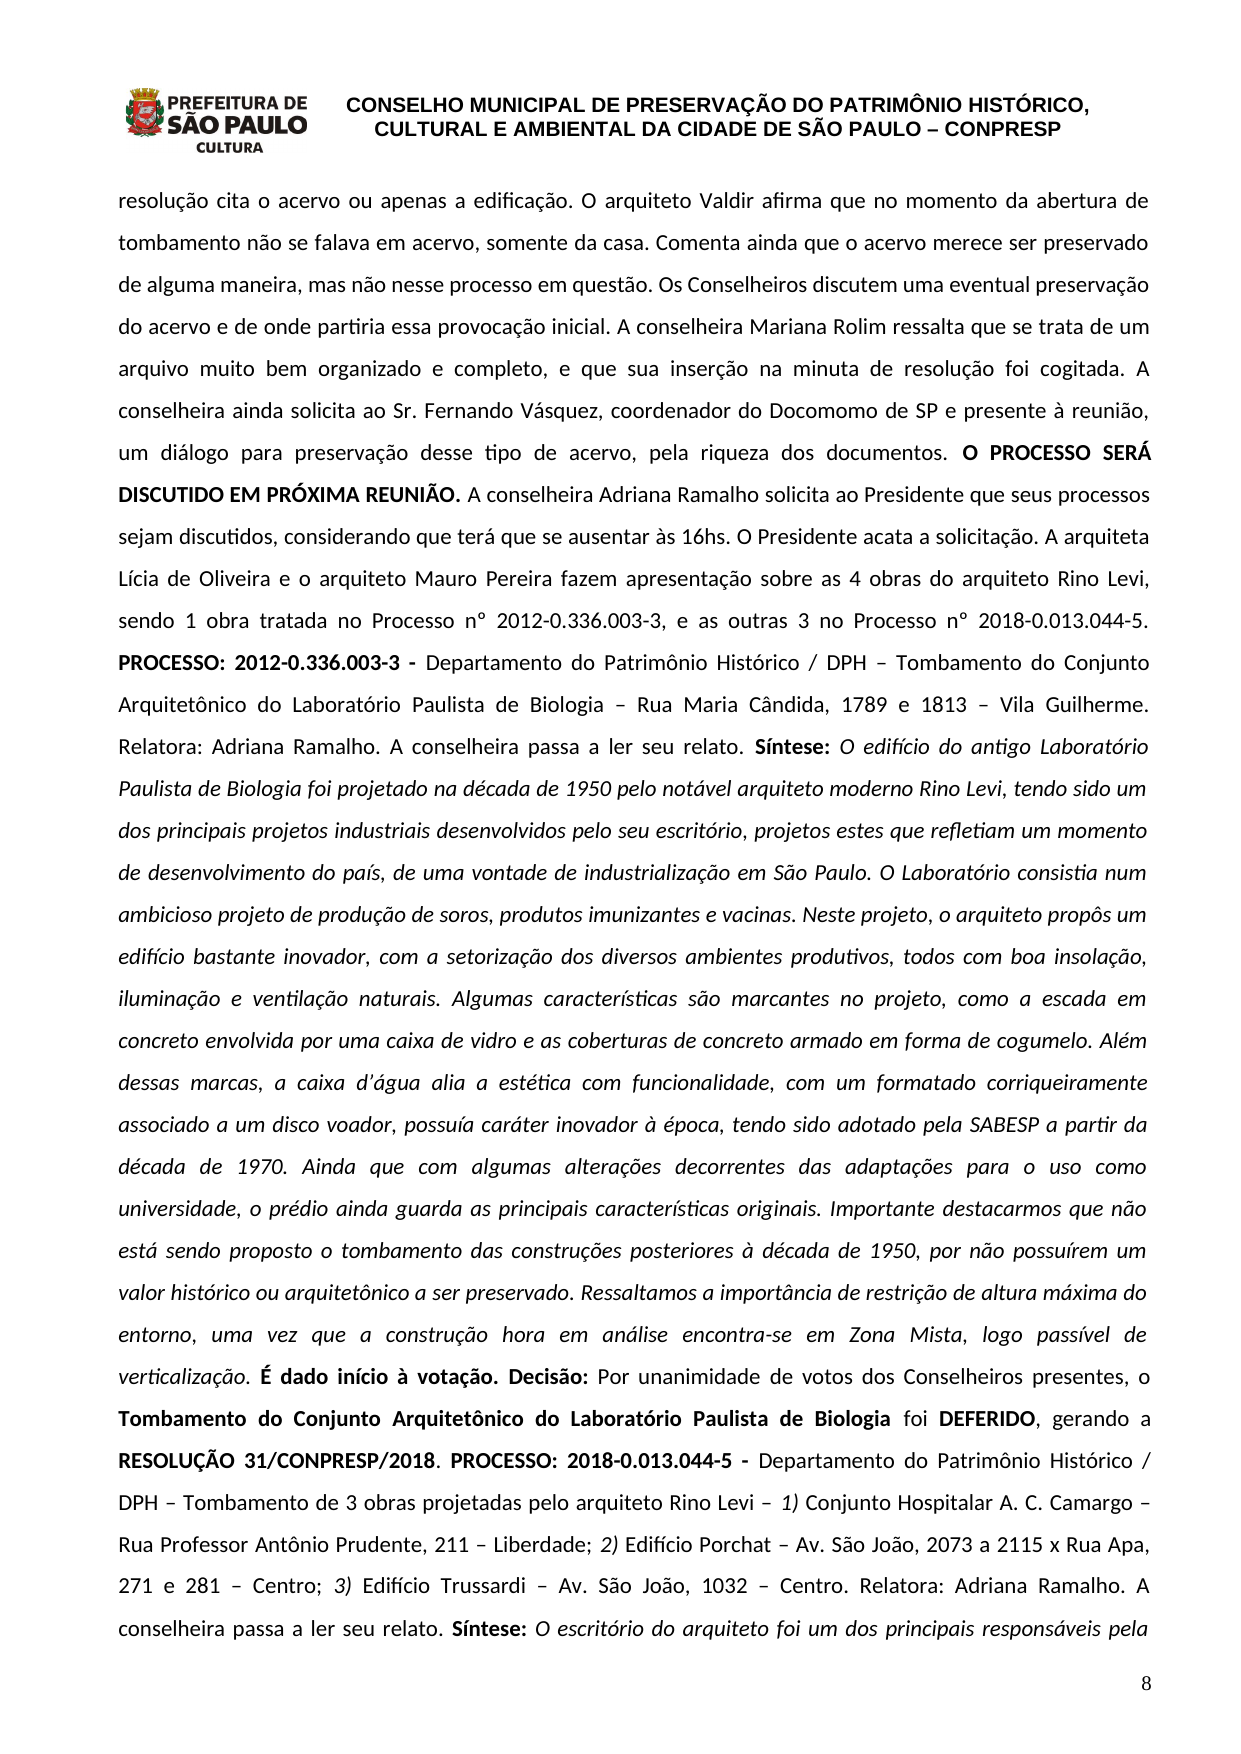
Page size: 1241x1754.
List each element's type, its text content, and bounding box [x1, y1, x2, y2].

text resolução cita o acervo ou apenas a edificação. O arquiteto Valdir afirma que no momento da abertura de tombamento não se falava em acervo, somente da casa. Comenta ainda que o acervo merece ser preservado de alguma maneira, mas não nesse processo em questão. Os Conselheiros discutem uma eventual preservação do acervo e de onde partiria essa provocação inicial. A conselheira Mariana Rolim ressalta que se trata de um arquivo muito bem organizado e completo, e que sua inserção na minuta de resolução foi cogitada. A conselheira ainda solicita ao Sr. Fernando Vásquez, coordenador do Docomomo de SP e presente à reunião, um diálogo para preservação desse tipo de acervo, pela riqueza dos documentos. O PROCESSO SERÁ DISCUTIDO EM PRÓXIMA REUNIÃO. A conselheira Adriana Ramalho solicita ao Presidente que seus processos sejam discutidos, considerando que terá que se ausentar às 16hs. O Presidente acata a solicitação. A arquiteta Lícia de Oliveira e o arquiteto Mauro Pereira fazem apresentação sobre as 4 obras do arquiteto Rino Levi, sendo 1 obra tratada no Processo nº 2012-0.336.003-3, e as outras 3 no Processo nº 2018-0.013.044-5. PROCESSO: 2012-0.336.003-3 - Departamento do Patrimônio Histórico / DPH – Tombamento do Conjunto Arquitetônico do Laboratório Paulista de Biologia – Rua Maria Cândida, 1789 e 1813 – Vila Guilherme. Relatora: Adriana Ramalho. A conselheira passa a ler seu relato. Síntese: O edifício do antigo Laboratório Paulista de Biologia foi projetado na década de 1950 pelo notável arquiteto moderno Rino Levi, tendo sido um dos principais projetos industriais desenvolvidos pelo seu escritório, projetos estes que refletiam um momento de desenvolvimento do país, de uma vontade de industrialização em São Paulo. O Laboratório consistia num ambicioso projeto de produção de soros, produtos imunizantes e vacinas. Neste projeto, o arquiteto propôs um edifício bastante inovador, com a setorização dos diversos ambientes produtivos, todos com boa insolação, iluminação e ventilação naturais. Algumas características são marcantes no projeto, como a escada em concreto envolvida por uma caixa de vidro e as coberturas de concreto armado em forma de cogumelo. Além dessas marcas, a caixa d’água alia a estética com funcionalidade, com um formatado corriqueiramente associado a um disco voador, possuía caráter inovador à época, tendo sido adotado pela SABESP a partir da década de 1970. Ainda que com algumas alterações decorrentes das adaptações para o uso como universidade, o prédio ainda guarda as principais características originais. Importante destacarmos que não está sendo proposto o tombamento das construções posteriores à década de 1950, por não possuírem um valor histórico ou arquitetônico a ser preservado. Ressaltamos a importância de restrição de altura máxima do entorno, uma vez que a construção hora em análise encontra-se em Zona Mista, logo passível de verticalização. É dado início à votação. Decisão: Por unanimidade de votos dos Conselheiros presentes, o Tombamento do Conjunto Arquitetônico do Laboratório Paulista de Biologia foi DEFERIDO, gerando a RESOLUÇÃO 31/CONPRESP/2018. PROCESSO: 2018-0.013.044-5 - Departamento do Patrimônio Histórico / DPH – Tombamento de 3 obras projetadas pelo arquiteto Rino Levi – 1) Conjunto Hospitalar A. C. Camargo – Rua Professor Antônio Prudente, 211 – Liberdade; 2) Edifício Porchat – Av. São João, 2073 a 2115 x Rua Apa, 271 e 281 – Centro; 3) Edifício Trussardi – Av. São João, 1032 – Centro. Relatora: Adriana Ramalho. A conselheira passa a ler seu relato. Síntese: O escritório do arquiteto foi um dos principais responsáveis pela [118, 186, 1152, 1642]
